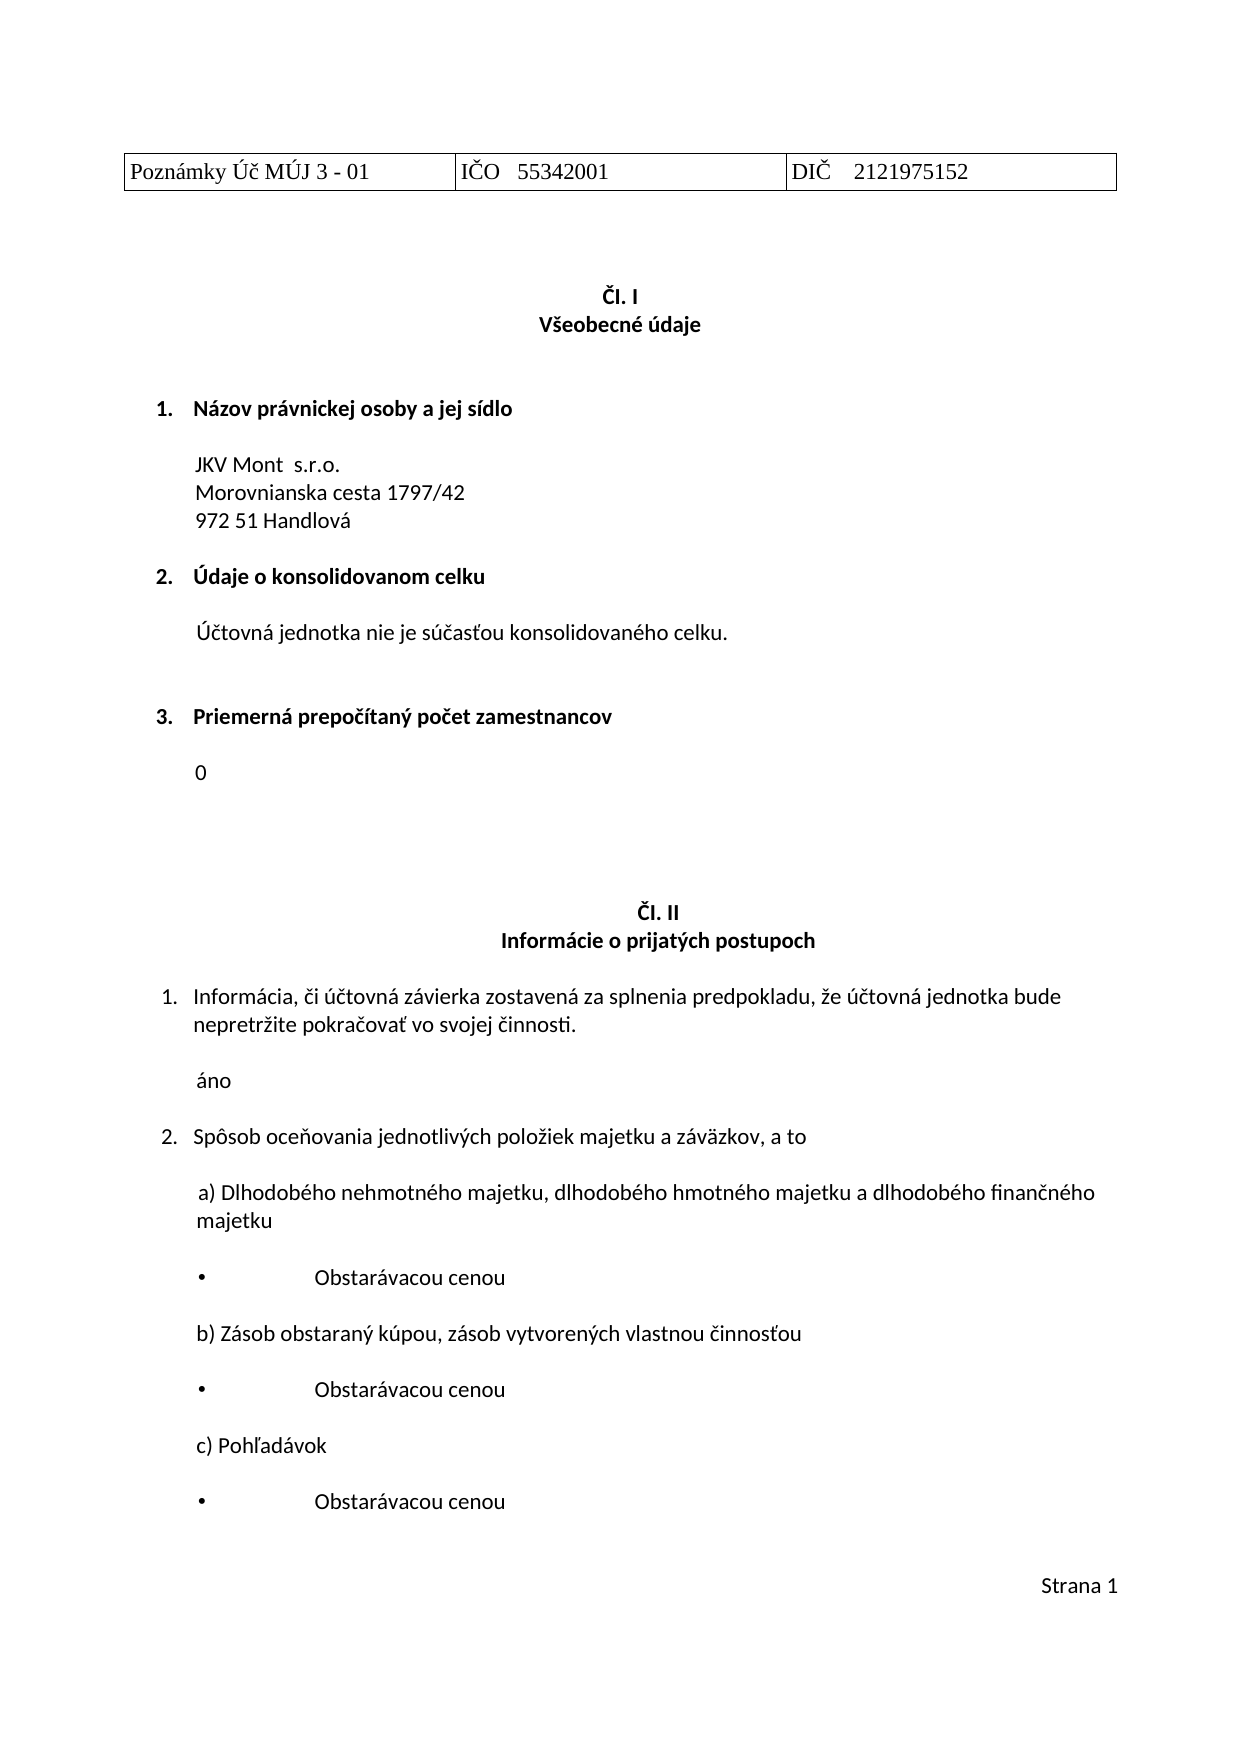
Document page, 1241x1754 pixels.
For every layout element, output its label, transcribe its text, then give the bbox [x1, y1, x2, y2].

text ČI. II [118, 898, 1122, 926]
text áno [118, 1066, 1122, 1094]
list Údaje o konsolidovanom celku [156, 562, 1122, 590]
list c) Pohľadávok [196, 1431, 1122, 1459]
list Obstarávacou cenou [196, 1487, 1122, 1515]
text JKV Mont s.r.o. [118, 450, 1122, 478]
list Obstarávacou cenou [196, 1263, 1122, 1291]
list Obstarávacou cenou [196, 1375, 1122, 1403]
table_header [118, 147, 1122, 225]
text Účtovná jednotka nie je súčasťou konsolidovaného celku. [118, 618, 1122, 646]
table_header DIČ 2121975152 [787, 154, 1116, 190]
table_header IČO 55342001 [456, 154, 786, 190]
text 0 [118, 758, 1122, 786]
text 972 51 Handlová [118, 506, 1122, 534]
list b) Zásob obstaraný kúpou, zásob vytvorených vlastnou činnosťou [196, 1319, 1122, 1347]
list Strana 1 [196, 1571, 1122, 1599]
text ČI. I [118, 282, 1122, 310]
list Názov právnickej osoby a jej sídlo [156, 394, 1122, 422]
text a) Dlhodobého nehmotného majetku, dlhodobého hmotného majetku a dlhodobého finančného majetku [196, 1178, 1122, 1234]
list Priemerná prepočítaný počet zamestnancov [156, 702, 1122, 730]
list Informácia, či účtovná závierka zostavená za splnenia predpokladu, že účtovná jednotka bude nepretržite pokračovať vo svojej činnosti. [156, 982, 1122, 1038]
table_header Poznámky Úč MÚJ 3 - 01 [125, 154, 455, 190]
text Morovnianska cesta 1797/42 [118, 478, 1122, 506]
list Spôsob oceňovania jednotlivých položiek majetku a záväzkov, a to [156, 1122, 1122, 1151]
text Informácie o prijatých postupoch [118, 926, 1122, 954]
text Všeobecné údaje [118, 310, 1122, 338]
